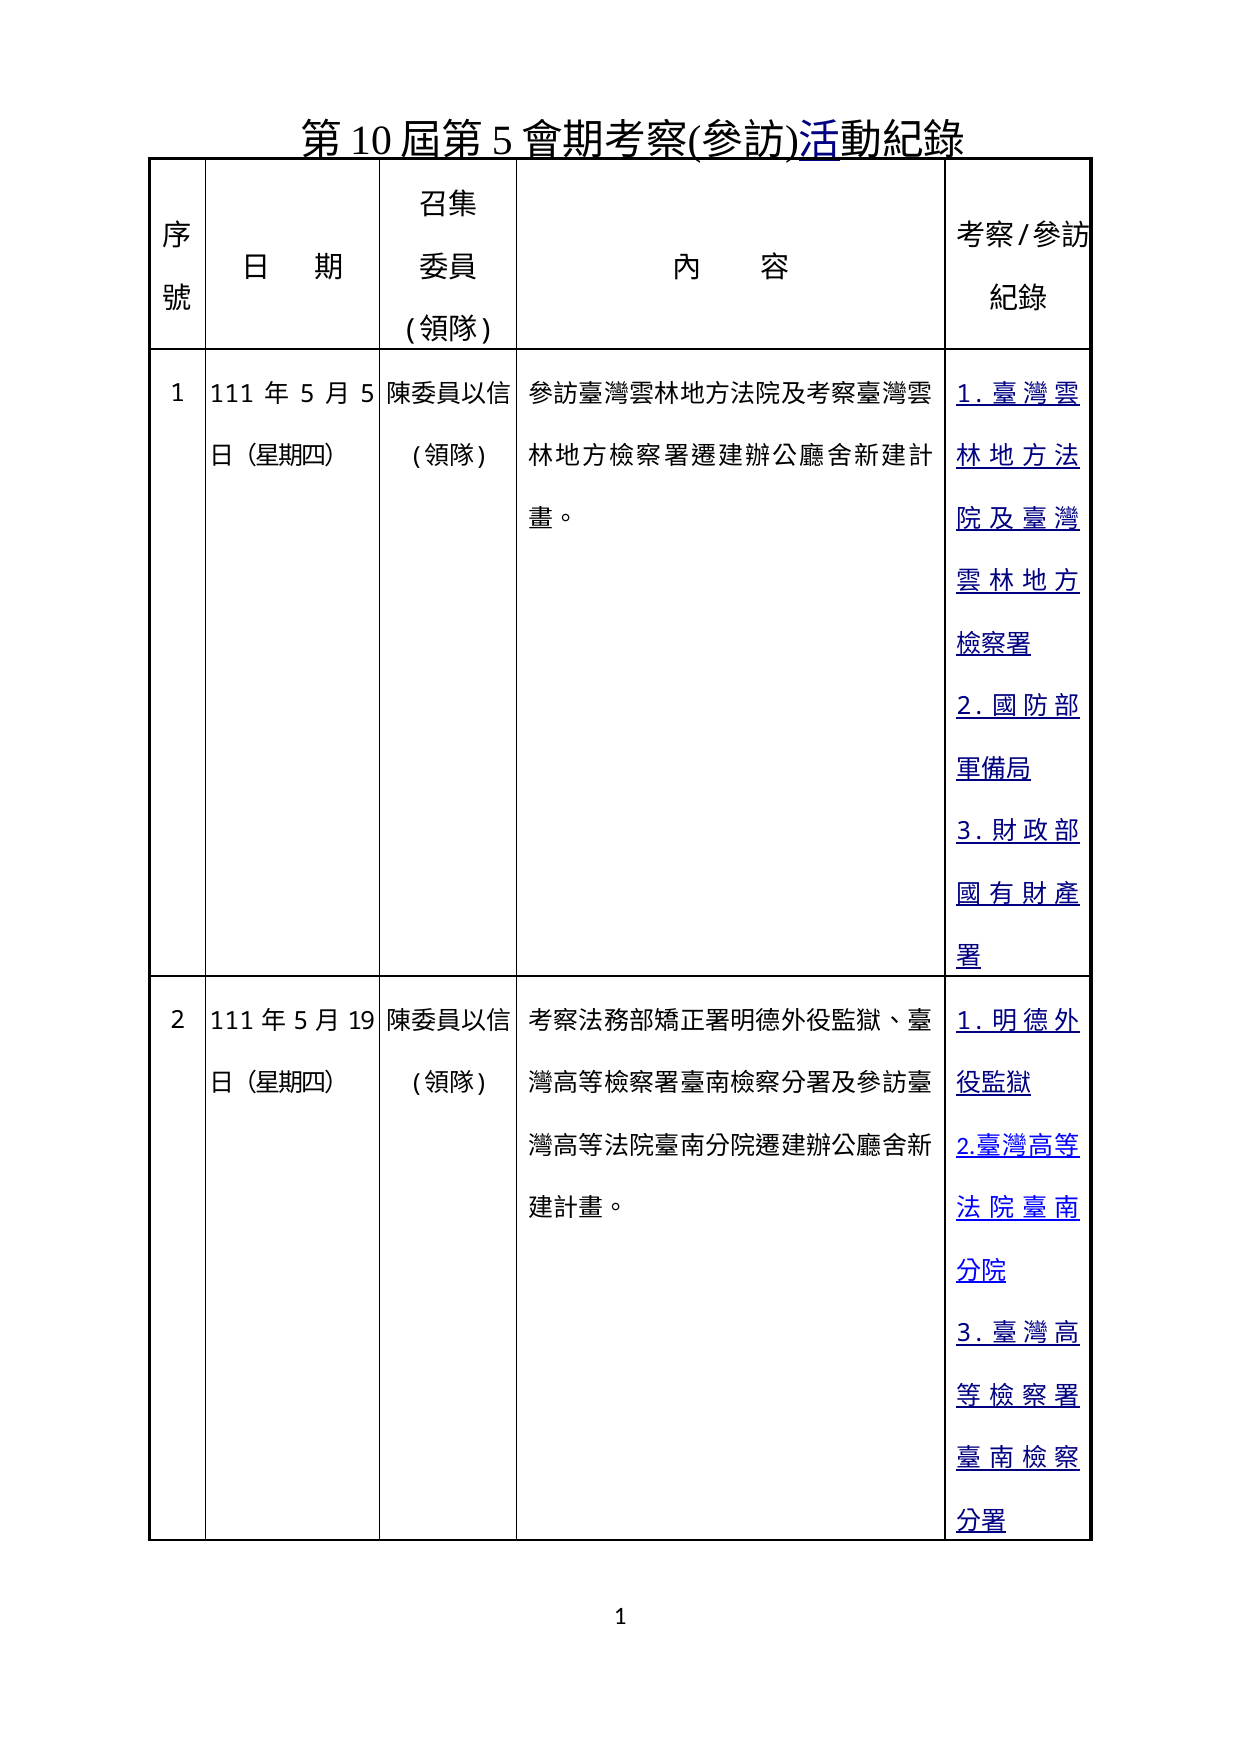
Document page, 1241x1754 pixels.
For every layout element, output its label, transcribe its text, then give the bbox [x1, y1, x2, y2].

table_cell 陳委員以信(領隊) [380, 350, 516, 975]
table_cell 2 [151, 977, 205, 1539]
table_header 召集 委員 (領隊) [380, 160, 516, 348]
table_cell 1.明德外役監獄 2.臺灣高等法院臺南分院 3.臺灣高等檢察署臺南檢察分署 [946, 977, 1089, 1539]
table_header 內 容 [517, 160, 944, 348]
table_cell 1 [151, 350, 205, 975]
table_cell 111年5月19日（星期四） [206, 977, 379, 1539]
table_cell 陳委員以信(領隊) [380, 977, 516, 1539]
table_header 日 期 [206, 160, 379, 348]
table_cell 參訪臺灣雲林地方法院及考察臺灣雲林地方檢察署遷建辦公廳舍新建計畫。 [517, 350, 944, 975]
table_cell 1.臺灣雲林地方法院及臺灣雲林地方檢察署 2.國防部軍備局 3.財政部國有財產署 [946, 350, 1089, 975]
table_cell 考察法務部矯正署明德外役監獄、臺灣高等檢察署臺南檢察分署及參訪臺灣高等法院臺南分院遷建辦公廳舍新建計畫。 [517, 977, 944, 1539]
table_cell 111年5月5日（星期四） [206, 350, 379, 975]
table_header 序號 [151, 160, 205, 348]
text 第10屆第5會期考察(參訪)活動紀錄 [143, 94, 1122, 157]
table_header 考察/參訪 紀錄 [946, 160, 1089, 348]
